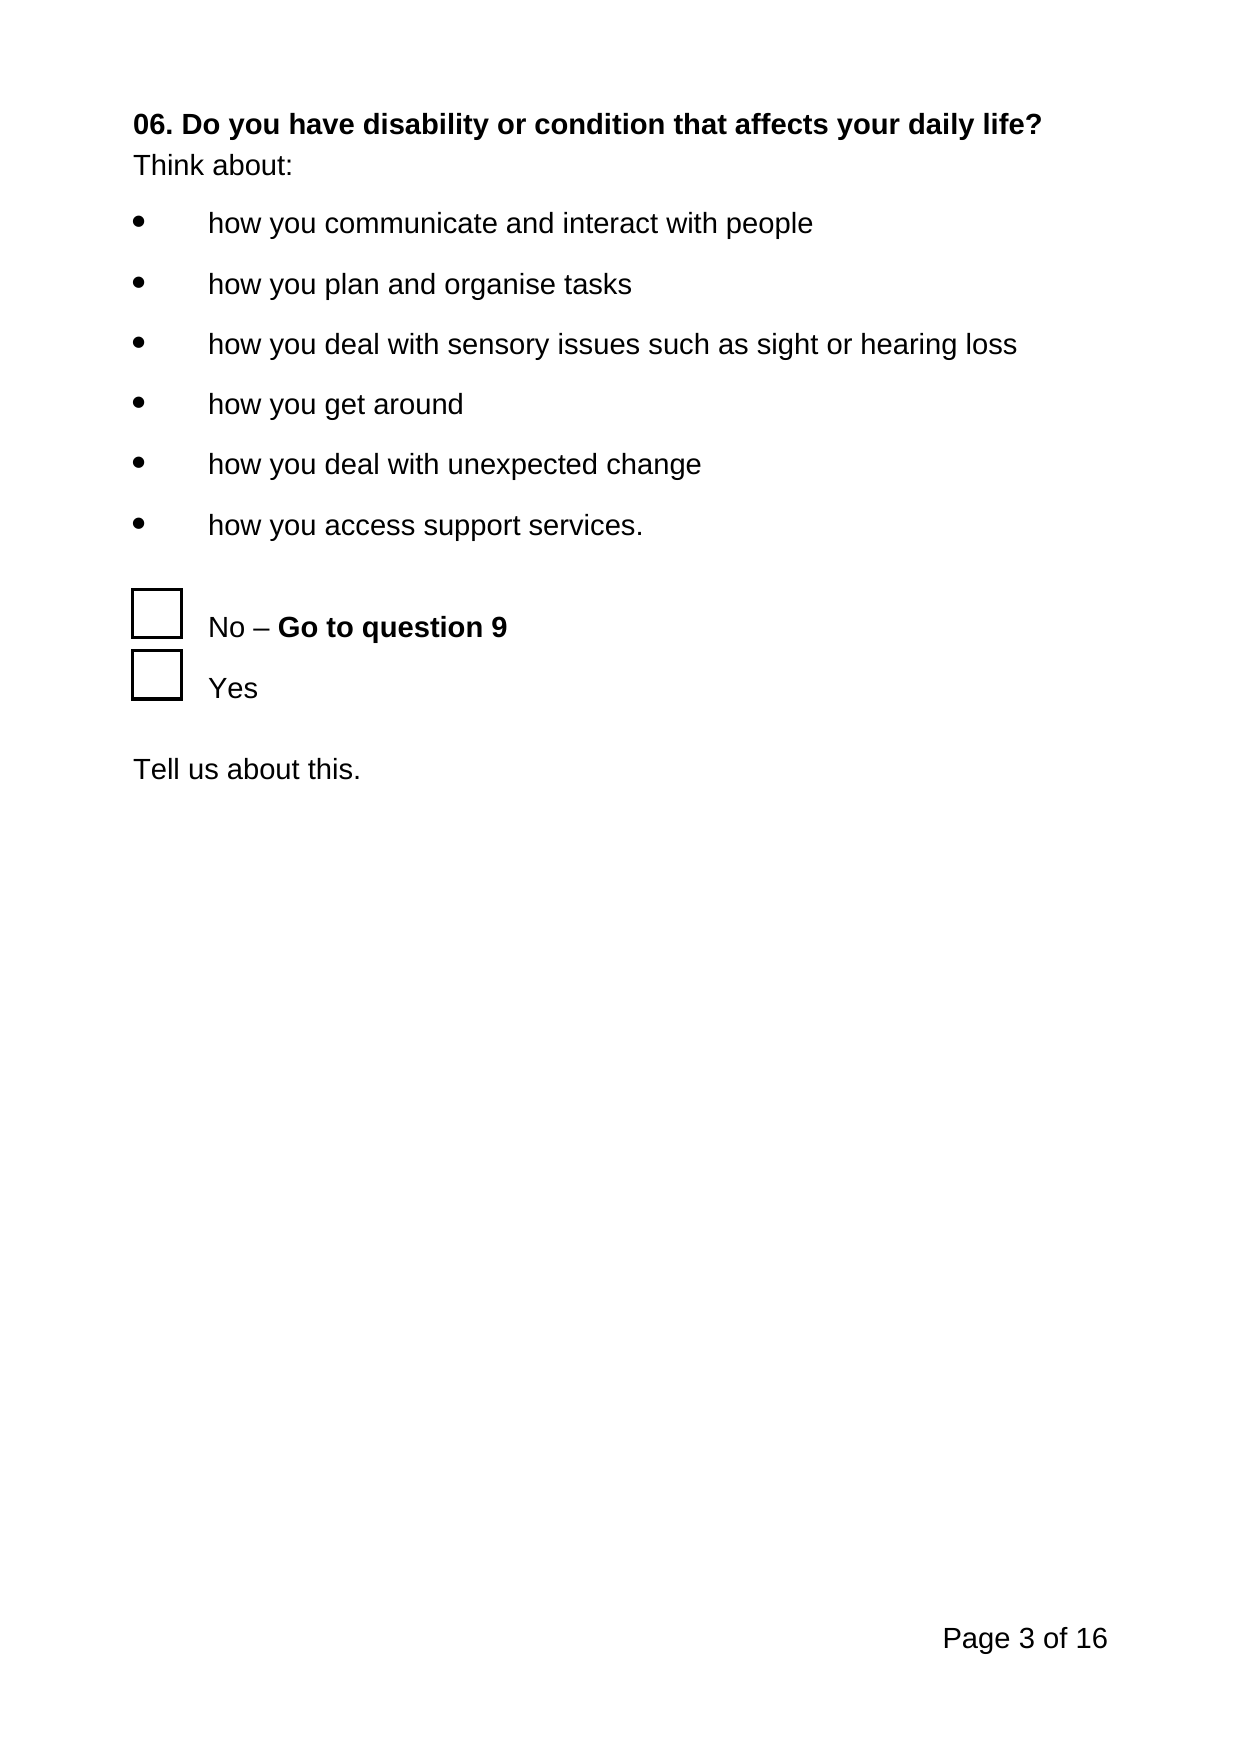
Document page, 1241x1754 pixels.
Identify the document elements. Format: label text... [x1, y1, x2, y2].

subtitle 06. Do you have disability or condition that affects your daily life? [133, 107, 1108, 141]
list how you get around [133, 387, 1108, 422]
list how you deal with sensory issues such as sight or hearing loss [133, 327, 1108, 362]
text Think about: [133, 148, 1108, 181]
text Yes [133, 651, 1108, 705]
text No – Go to question 9 [133, 589, 1108, 644]
list how you plan and organise tasks [133, 267, 1108, 301]
list how you access support services. [133, 508, 1108, 542]
list how you communicate and interact with people [133, 207, 1108, 241]
list how you deal with unexpected change [133, 447, 1108, 482]
text Tell us about this. [133, 752, 1108, 786]
